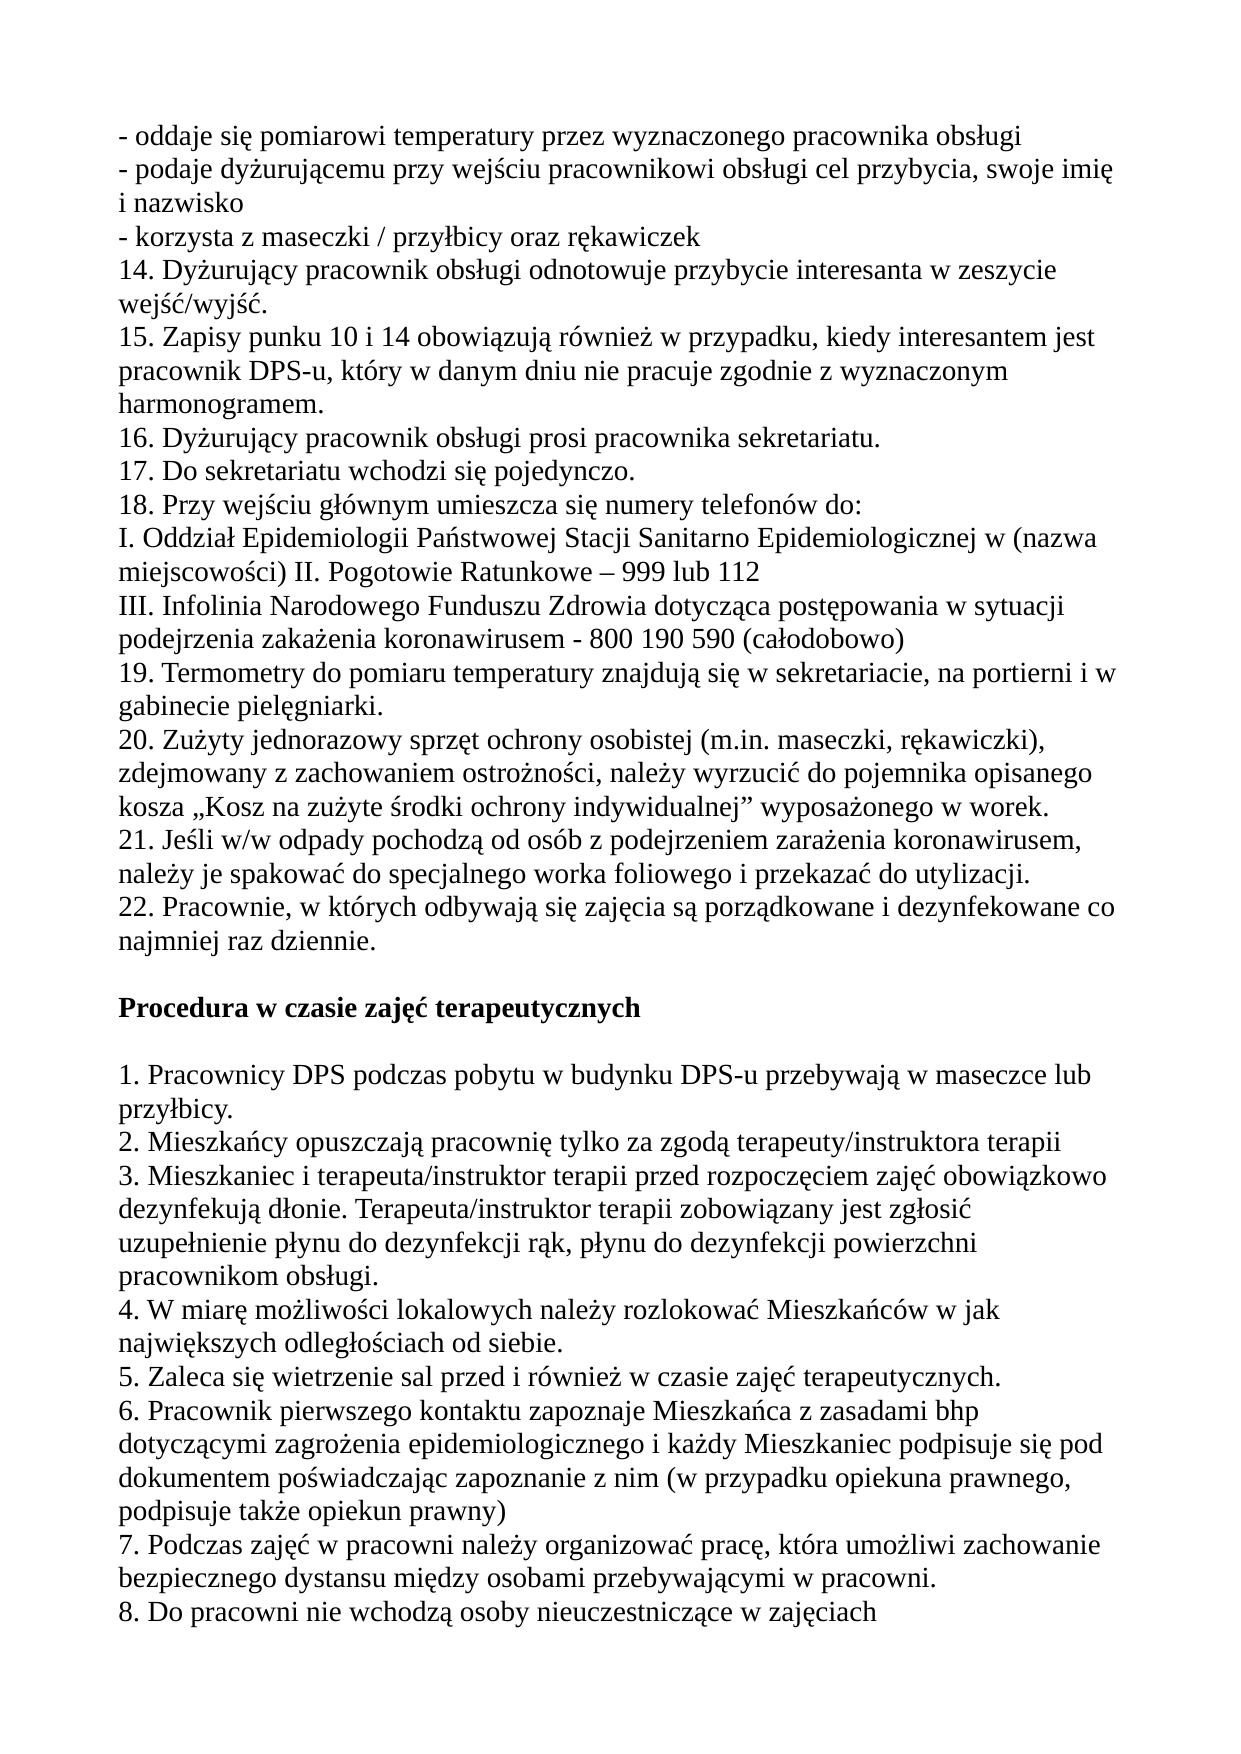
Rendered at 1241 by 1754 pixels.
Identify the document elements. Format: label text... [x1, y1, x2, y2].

text - podaje dyżurującemu przy wejściu pracownikowi obsługi cel przybycia, swoje imię i nazwisko [118, 152, 1122, 219]
text I. Oddział Epidemiologii Państwowej Stacji Sanitarno Epidemiologicznej w (nazwa miejscowości) II. Pogotowie Ratunkowe – 999 lub 112 [118, 521, 1122, 588]
text 14. Dyżurujący pracownik obsługi odnotowuje przybycie interesanta w zeszycie wejść/wyjść. [118, 252, 1122, 319]
text 8. Do pracowni nie wchodzą osoby nieuczestniczące w zajęciach [118, 1594, 1122, 1627]
text 5. Zaleca się wietrzenie sal przed i również w czasie zajęć terapeutycznych. [118, 1359, 1122, 1393]
text 17. Do sekretariatu wchodzi się pojedynczo. [118, 453, 1122, 487]
text 21. Jeśli w/w odpady pochodzą od osób z podejrzeniem zarażenia koronawirusem, należy je spakować do specjalnego worka foliowego i przekazać do utylizacji. [118, 822, 1122, 889]
text 18. Przy wejściu głównym umieszcza się numery telefonów do: [118, 487, 1122, 521]
text 15. Zapisy punku 10 i 14 obowiązują również w przypadku, kiedy interesantem jest pracownik DPS-u, który w danym dniu nie pracuje zgodnie z wyznaczonym harmonogramem. [118, 319, 1122, 420]
text - oddaje się pomiarowi temperatury przez wyznaczonego pracownika obsługi [118, 118, 1122, 152]
text 22. Pracownie, w których odbywają się zajęcia są porządkowane i dezynfekowane co najmniej raz dziennie. [118, 889, 1122, 957]
text - korzysta z maseczki / przyłbicy oraz rękawiczek [118, 219, 1122, 252]
text Procedura w czasie zajęć terapeutycznych [118, 990, 1122, 1024]
text 3. Mieszkaniec i terapeuta/instruktor terapii przed rozpoczęciem zajęć obowiązkowo dezynfekują dłonie. Terapeuta/instruktor terapii zobowiązany jest zgłosić uzupełnienie płynu do dezynfekcji rąk, płynu do dezynfekcji powierzchni pracownikom obsługi. [118, 1158, 1122, 1292]
text 2. Mieszkańcy opuszczają pracownię tylko za zgodą terapeuty/instruktora terapii [118, 1124, 1122, 1158]
text III. Infolinia Narodowego Funduszu Zdrowia dotycząca postępowania w sytuacji podejrzenia zakażenia koronawirusem - 800 190 590 (całodobowo) [118, 588, 1122, 655]
text 19. Termometry do pomiaru temperatury znajdują się w sekretariacie, na portierni i w gabinecie pielęgniarki. [118, 655, 1122, 722]
text 6. Pracownik pierwszego kontaktu zapoznaje Mieszkańca z zasadami bhp dotyczącymi zagrożenia epidemiologicznego i każdy Mieszkaniec podpisuje się pod dokumentem poświadczając zapoznanie z nim (w przypadku opiekuna prawnego, podpisuje także opiekun prawny) [118, 1393, 1122, 1527]
text 20. Zużyty jednorazowy sprzęt ochrony osobistej (m.in. maseczki, rękawiczki), zdejmowany z zachowaniem ostrożności, należy wyrzucić do pojemnika opisanego kosza „Kosz na zużyte środki ochrony indywidualnej” wyposażonego w worek. [118, 722, 1122, 822]
text 7. Podczas zajęć w pracowni należy organizować pracę, która umożliwi zachowanie bezpiecznego dystansu między osobami przebywającymi w pracowni. [118, 1527, 1122, 1594]
text 4. W miarę możliwości lokalowych należy rozlokować Mieszkańców w jak największych odległościach od siebie. [118, 1292, 1122, 1359]
text 1. Pracownicy DPS podczas pobytu w budynku DPS-u przebywają w maseczce lub przyłbicy. [118, 1057, 1122, 1124]
text 16. Dyżurujący pracownik obsługi prosi pracownika sekretariatu. [118, 420, 1122, 453]
